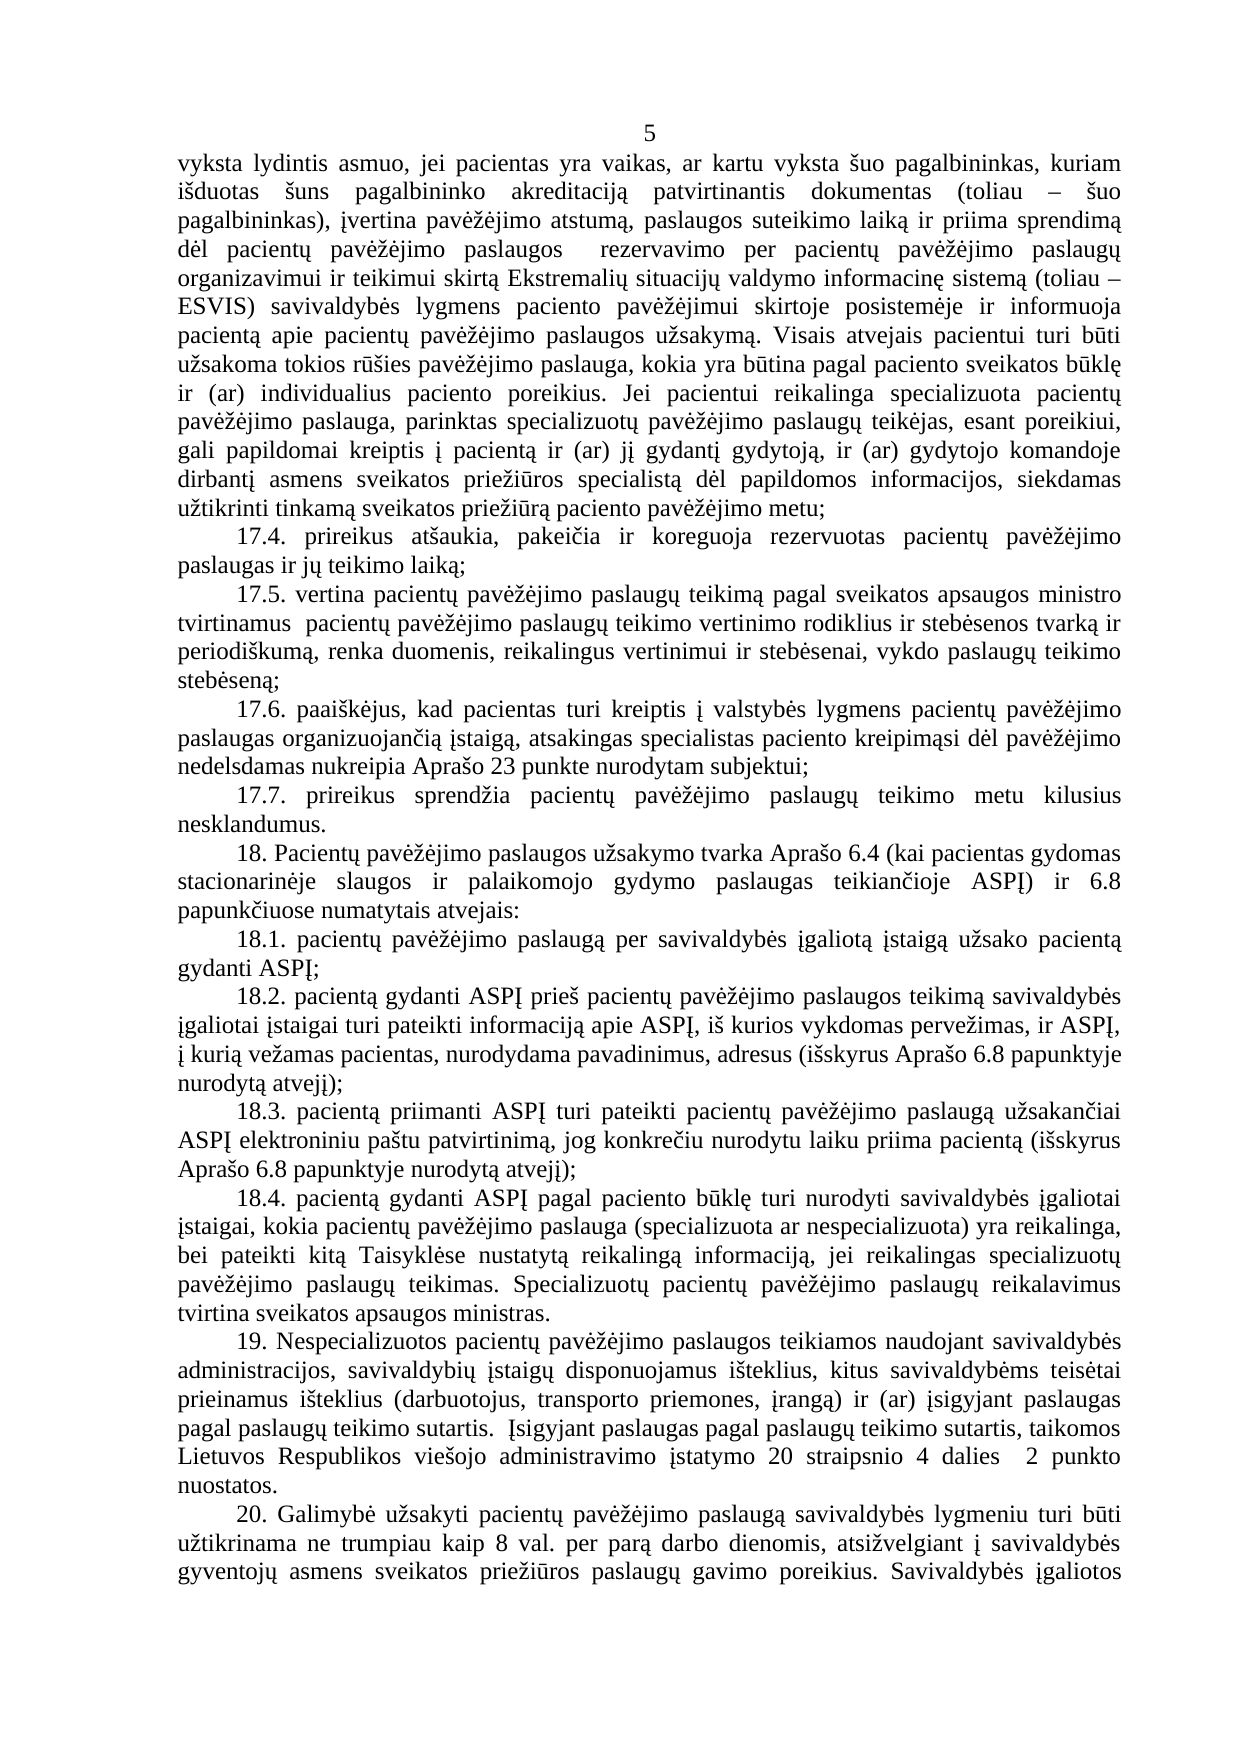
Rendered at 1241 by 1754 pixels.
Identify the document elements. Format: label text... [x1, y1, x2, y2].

text 20. Galimybė užsakyti pacientų pavėžėjimo paslaugą savivaldybės lygmeniu turi būti užtikrinama ne trumpiau kaip 8 val. per parą darbo dienomis, atsižvelgiant į savivaldybės gyventojų asmens sveikatos priežiūros paslaugų gavimo poreikius. Savivaldybės įgaliotos [177, 1499, 1122, 1585]
text 17.6. paaiškėjus, kad pacientas turi kreiptis į valstybės lygmens pacientų pavėžėjimo paslaugas organizuojančią įstaigą, atsakingas specialistas paciento kreipimąsi dėl pavėžėjimo nedelsdamas nukreipia Aprašo 23 punkte nurodytam subjektui; [177, 694, 1122, 780]
text 17.4. prireikus atšaukia, pakeičia ir koreguoja rezervuotas pacientų pavėžėjimo paslaugas ir jų teikimo laiką; [177, 521, 1122, 579]
text 18. Pacientų pavėžėjimo paslaugos užsakymo tvarka Aprašo 6.4 (kai pacientas gydomas stacionarinėje slaugos ir palaikomojo gydymo paslaugas teikiančioje ASPĮ) ir 6.8 papunkčiuose numatytais atvejais: [177, 838, 1122, 924]
text vyksta lydintis asmuo, jei pacientas yra vaikas, ar kartu vyksta šuo pagalbininkas, kuriam išduotas šuns pagalbininko akreditaciją patvirtinantis dokumentas (toliau – šuo pagalbininkas), įvertina pavėžėjimo atstumą, paslaugos suteikimo laiką ir priima sprendimą dėl pacientų pavėžėjimo paslaugos rezervavimo per pacientų pavėžėjimo paslaugų organizavimui ir teikimui skirtą Ekstremalių situacijų valdymo informacinę sistemą (toliau – ESVIS) savivaldybės lygmens paciento pavėžėjimui skirtoje posistemėje ir informuoja pacientą apie pacientų pavėžėjimo paslaugos užsakymą. Visais atvejais pacientui turi būti užsakoma tokios rūšies pavėžėjimo paslauga, kokia yra būtina pagal paciento sveikatos būklę ir (ar) individualius paciento poreikius. Jei pacientui reikalinga specializuota pacientų pavėžėjimo paslauga, parinktas specializuotų pavėžėjimo paslaugų teikėjas, esant poreikiui, gali papildomai kreiptis į pacientą ir (ar) jį gydantį gydytoją, ir (ar) gydytojo komandoje dirbantį asmens sveikatos priežiūros specialistą dėl papildomos informacijos, siekdamas užtikrinti tinkamą sveikatos priežiūrą paciento pavėžėjimo metu; [177, 148, 1122, 521]
text 18.2. pacientą gydanti ASPĮ prieš pacientų pavėžėjimo paslaugos teikimą savivaldybės įgaliotai įstaigai turi pateikti informaciją apie ASPĮ, iš kurios vykdomas pervežimas, ir ASPĮ, į kurią vežamas pacientas, nurodydama pavadinimus, adresus (išskyrus Aprašo 6.8 papunktyje nurodytą atvejį); [177, 981, 1122, 1096]
text 19. Nespecializuotos pacientų pavėžėjimo paslaugos teikiamos naudojant savivaldybės administracijos, savivaldybių įstaigų disponuojamus išteklius, kitus savivaldybėms teisėtai prieinamus išteklius (darbuotojus, transporto priemones, įrangą) ir (ar) įsigyjant paslaugas pagal paslaugų teikimo sutartis. Įsigyjant paslaugas pagal paslaugų teikimo sutartis, taikomos Lietuvos Respublikos viešojo administravimo įstatymo 20 straipsnio 4 dalies 2 punkto nuostatos. [177, 1326, 1122, 1499]
text 18.1. pacientų pavėžėjimo paslaugą per savivaldybės įgaliotą įstaigą užsako pacientą gydanti ASPĮ; [177, 924, 1122, 981]
text 18.3. pacientą priimanti ASPĮ turi pateikti pacientų pavėžėjimo paslaugą užsakančiai ASPĮ elektroniniu paštu patvirtinimą, jog konkrečiu nurodytu laiku priima pacientą (išskyrus Aprašo 6.8 papunktyje nurodytą atvejį); [177, 1096, 1122, 1183]
text 18.4. pacientą gydanti ASPĮ pagal paciento būklę turi nurodyti savivaldybės įgaliotai įstaigai, kokia pacientų pavėžėjimo paslauga (specializuota ar nespecializuota) yra reikalinga, bei pateikti kitą Taisyklėse nustatytą reikalingą informaciją, jei reikalingas specializuotų pavėžėjimo paslaugų teikimas. Specializuotų pacientų pavėžėjimo paslaugų reikalavimus tvirtina sveikatos apsaugos ministras. [177, 1183, 1122, 1326]
text 17.7. prireikus sprendžia pacientų pavėžėjimo paslaugų teikimo metu kilusius nesklandumus. [177, 780, 1122, 838]
text 17.5. vertina pacientų pavėžėjimo paslaugų teikimą pagal sveikatos apsaugos ministro tvirtinamus pacientų pavėžėjimo paslaugų teikimo vertinimo rodiklius ir stebėsenos tvarką ir periodiškumą, renka duomenis, reikalingus vertinimui ir stebėsenai, vykdo paslaugų teikimo stebėseną; [177, 579, 1122, 694]
